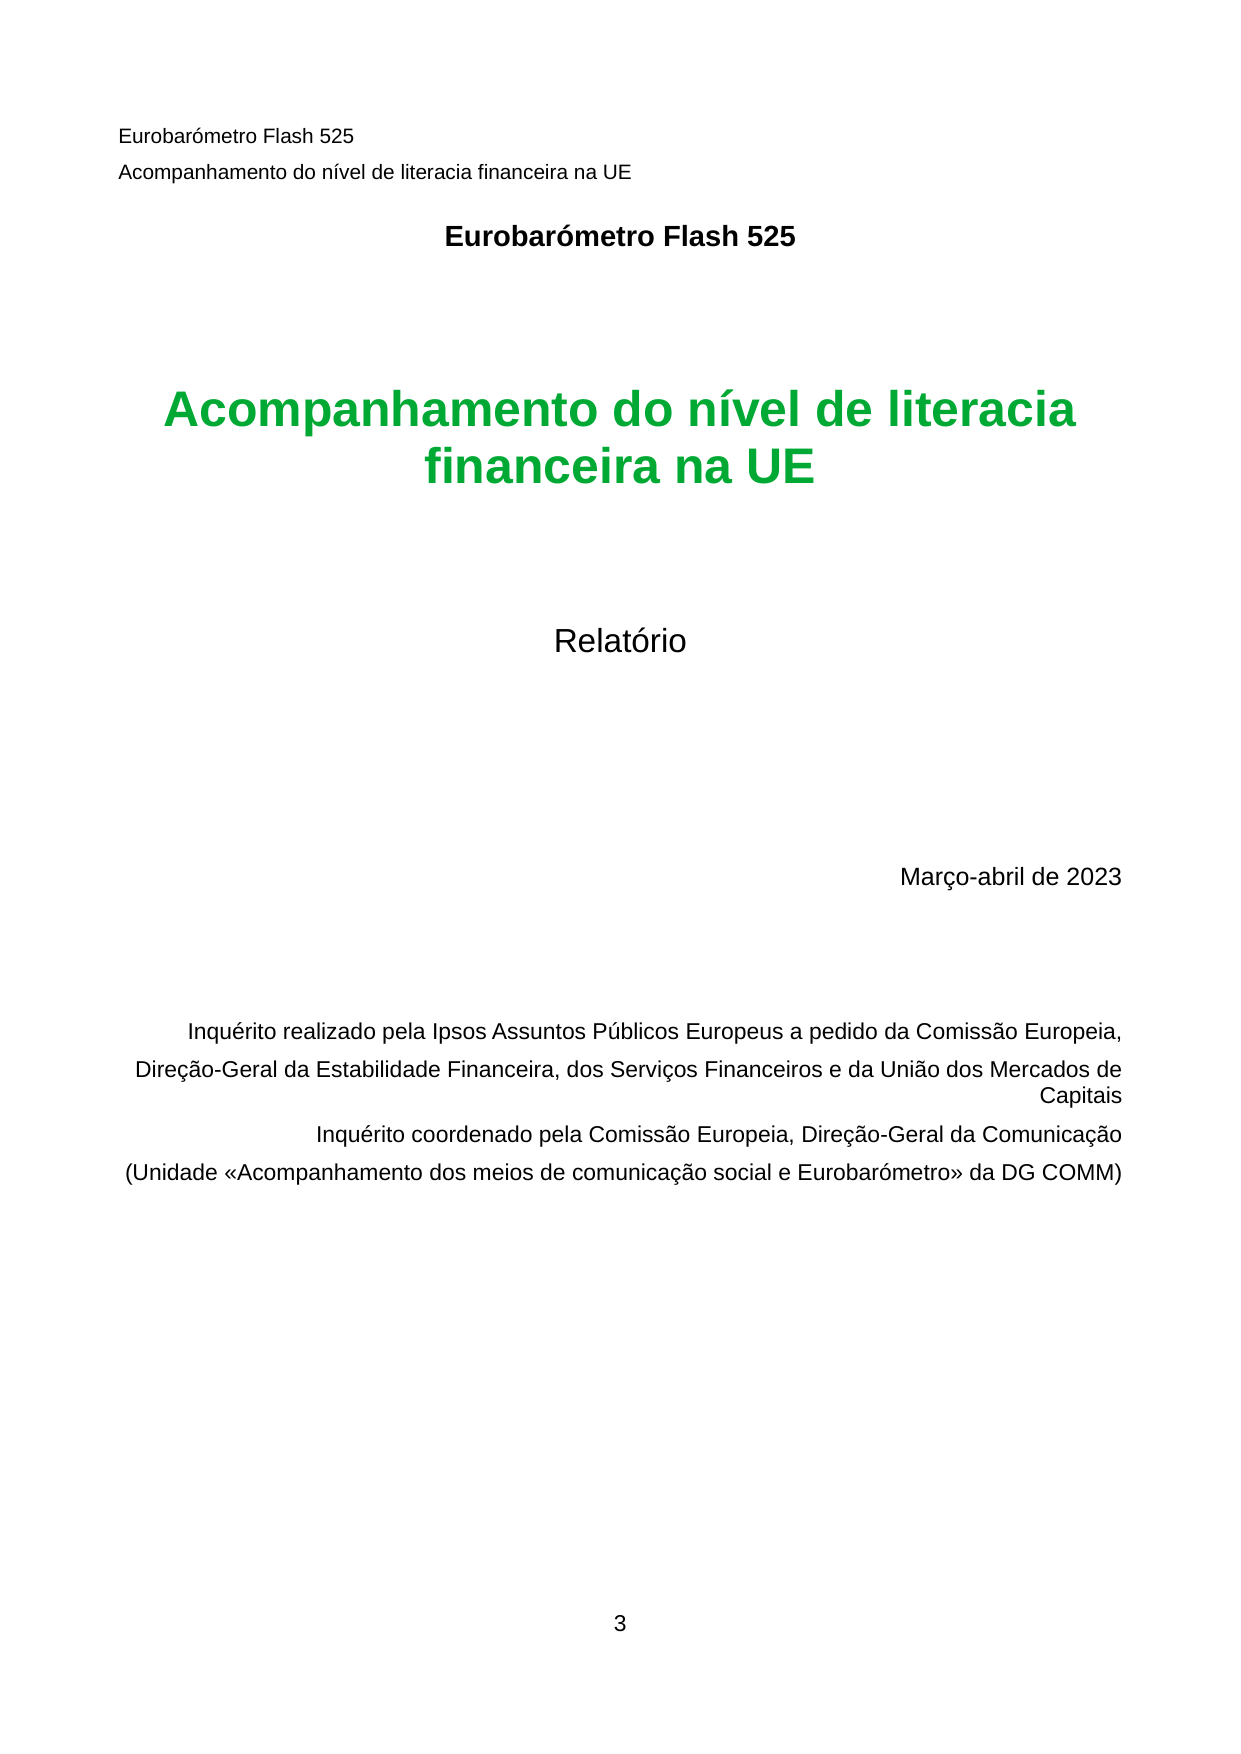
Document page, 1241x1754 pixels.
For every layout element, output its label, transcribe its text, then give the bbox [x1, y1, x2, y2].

text Inquérito coordenado pela Comissão Europeia, Direção-Geral da Comunicação [118, 1121, 1122, 1147]
text Março-abril de 2023 [118, 862, 1122, 891]
text Relatório [118, 621, 1122, 659]
text Direção-Geral da Estabilidade Financeira, dos Serviços Financeiros e da União dos Mercados de Capitais [118, 1056, 1122, 1109]
text Inquérito realizado pela Ipsos Assuntos Públicos Europeus a pedido da Comissão Europeia, [118, 1018, 1122, 1044]
text Acompanhamento do nível de literacia financeira na UE [118, 379, 1122, 494]
text (Unidade «Acompanhamento dos meios de comunicação social e Eurobarómetro» da DG COMM) [118, 1159, 1122, 1185]
text Eurobarómetro Flash 525 [118, 219, 1122, 253]
